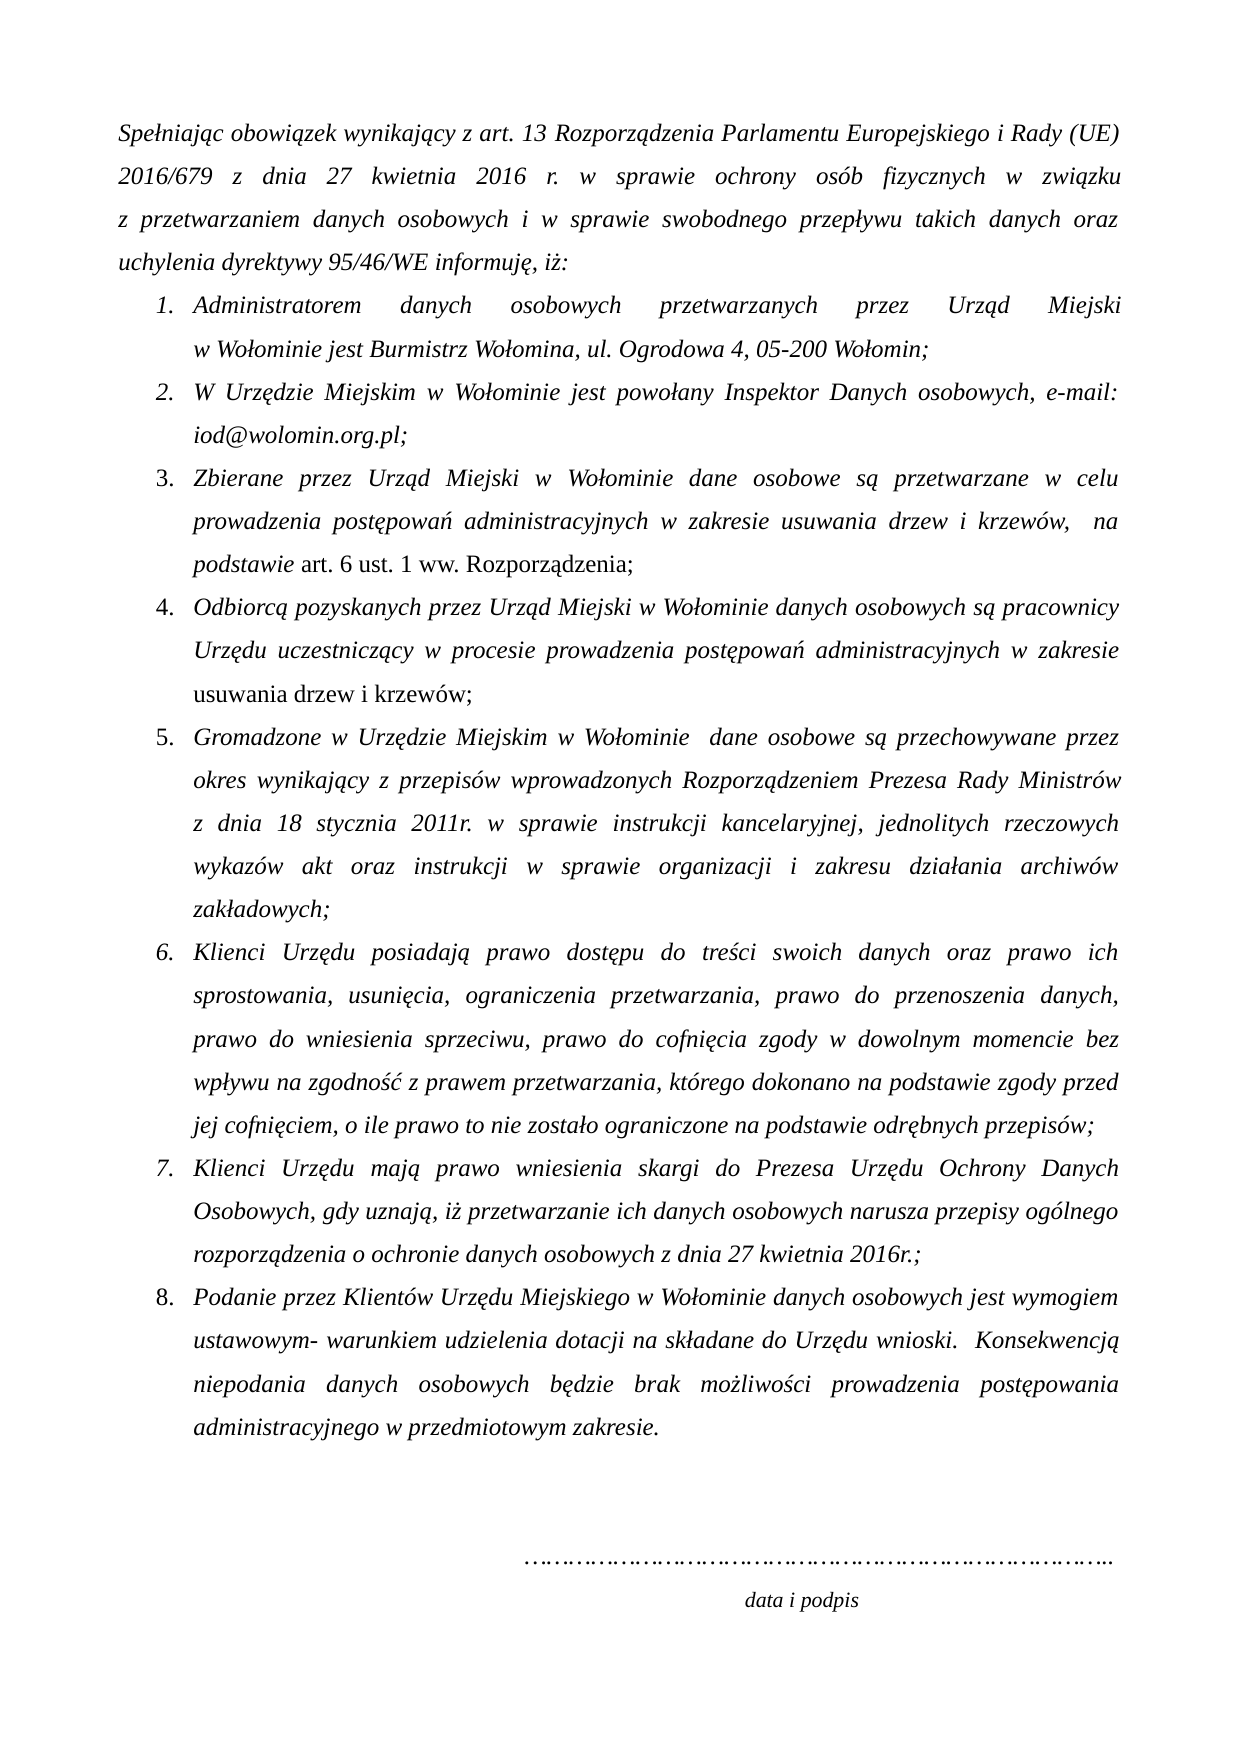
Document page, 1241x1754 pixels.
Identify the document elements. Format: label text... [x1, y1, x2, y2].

list Klienci Urzędu posiadają prawo dostępu do treści swoich danych oraz prawo ich sprostowania, usunięcia, ograniczenia przetwarzania, prawo do przenoszenia danych, prawo do wniesienia sprzeciwu, prawo do cofnięcia zgody w dowolnym momencie bez wpływu na zgodność z prawem przetwarzania, którego dokonano na podstawie zgody przed jej cofnięciem, o ile prawo to nie zostało ograniczone na podstawie odrębnych przepisów; [156, 937, 1122, 1139]
list W Urzędzie Miejskim w Wołominie jest powołany Inspektor Danych osobowych, e-mail: iod@wolomin.org.pl; [156, 377, 1122, 449]
list Gromadzone w Urzędzie Miejskim w Wołominie dane osobowe są przechowywane przez okres wynikający z przepisów wprowadzonych Rozporządzeniem Prezesa Rady Ministrów z dnia 18 stycznia 2011r. w sprawie instrukcji kancelaryjnej, jednolitych rzeczowych wykazów akt oraz instrukcji w sprawie organizacji i zakresu działania archiwów zakładowych; [156, 722, 1122, 923]
text …………………………………………………………………….. [118, 1541, 1122, 1570]
list Klienci Urzędu mają prawo wniesienia skargi do Prezesa Urzędu Ochrony Danych Osobowych, gdy uznają, iż przetwarzanie ich danych osobowych narusza przepisy ogólnego rozporządzenia o ochronie danych osobowych z dnia 27 kwietnia 2016r.; [156, 1153, 1122, 1268]
text data i podpis [118, 1584, 1122, 1613]
list Odbiorcą pozyskanych przez Urząd Miejski w Wołominie danych osobowych są pracownicy Urzędu uczestniczący w procesie prowadzenia postępowań administracyjnych w zakresie usuwania drzew i krzewów; [156, 592, 1122, 707]
list Administratorem danych osobowych przetwarzanych przez Urząd Miejski w Wołominie jest Burmistrz Wołomina, ul. Ogrodowa 4, 05-200 Wołomin; [156, 291, 1122, 362]
list Podanie przez Klientów Urzędu Miejskiego w Wołominie danych osobowych jest wymogiem ustawowym- warunkiem udzielenia dotacji na składane do Urzędu wnioski. Konsekwencją niepodania danych osobowych będzie brak możliwości prowadzenia postępowania administracyjnego w przedmiotowym zakresie. [156, 1282, 1122, 1441]
list Zbierane przez Urząd Miejski w Wołominie dane osobowe są przetwarzane w celu prowadzenia postępowań administracyjnych w zakresie usuwania drzew i krzewów, na podstawie art. 6 ust. 1 ww. Rozporządzenia; [156, 463, 1122, 578]
text Spełniając obowiązek wynikający z art. 13 Rozporządzenia Parlamentu Europejskiego i Rady (UE) 2016/679 z dnia 27 kwietnia 2016 r. w sprawie ochrony osób fizycznych w związku z przetwarzaniem danych osobowych i w sprawie swobodnego przepływu takich danych oraz uchylenia dyrektywy 95/46/WE informuję, iż: [118, 118, 1122, 276]
